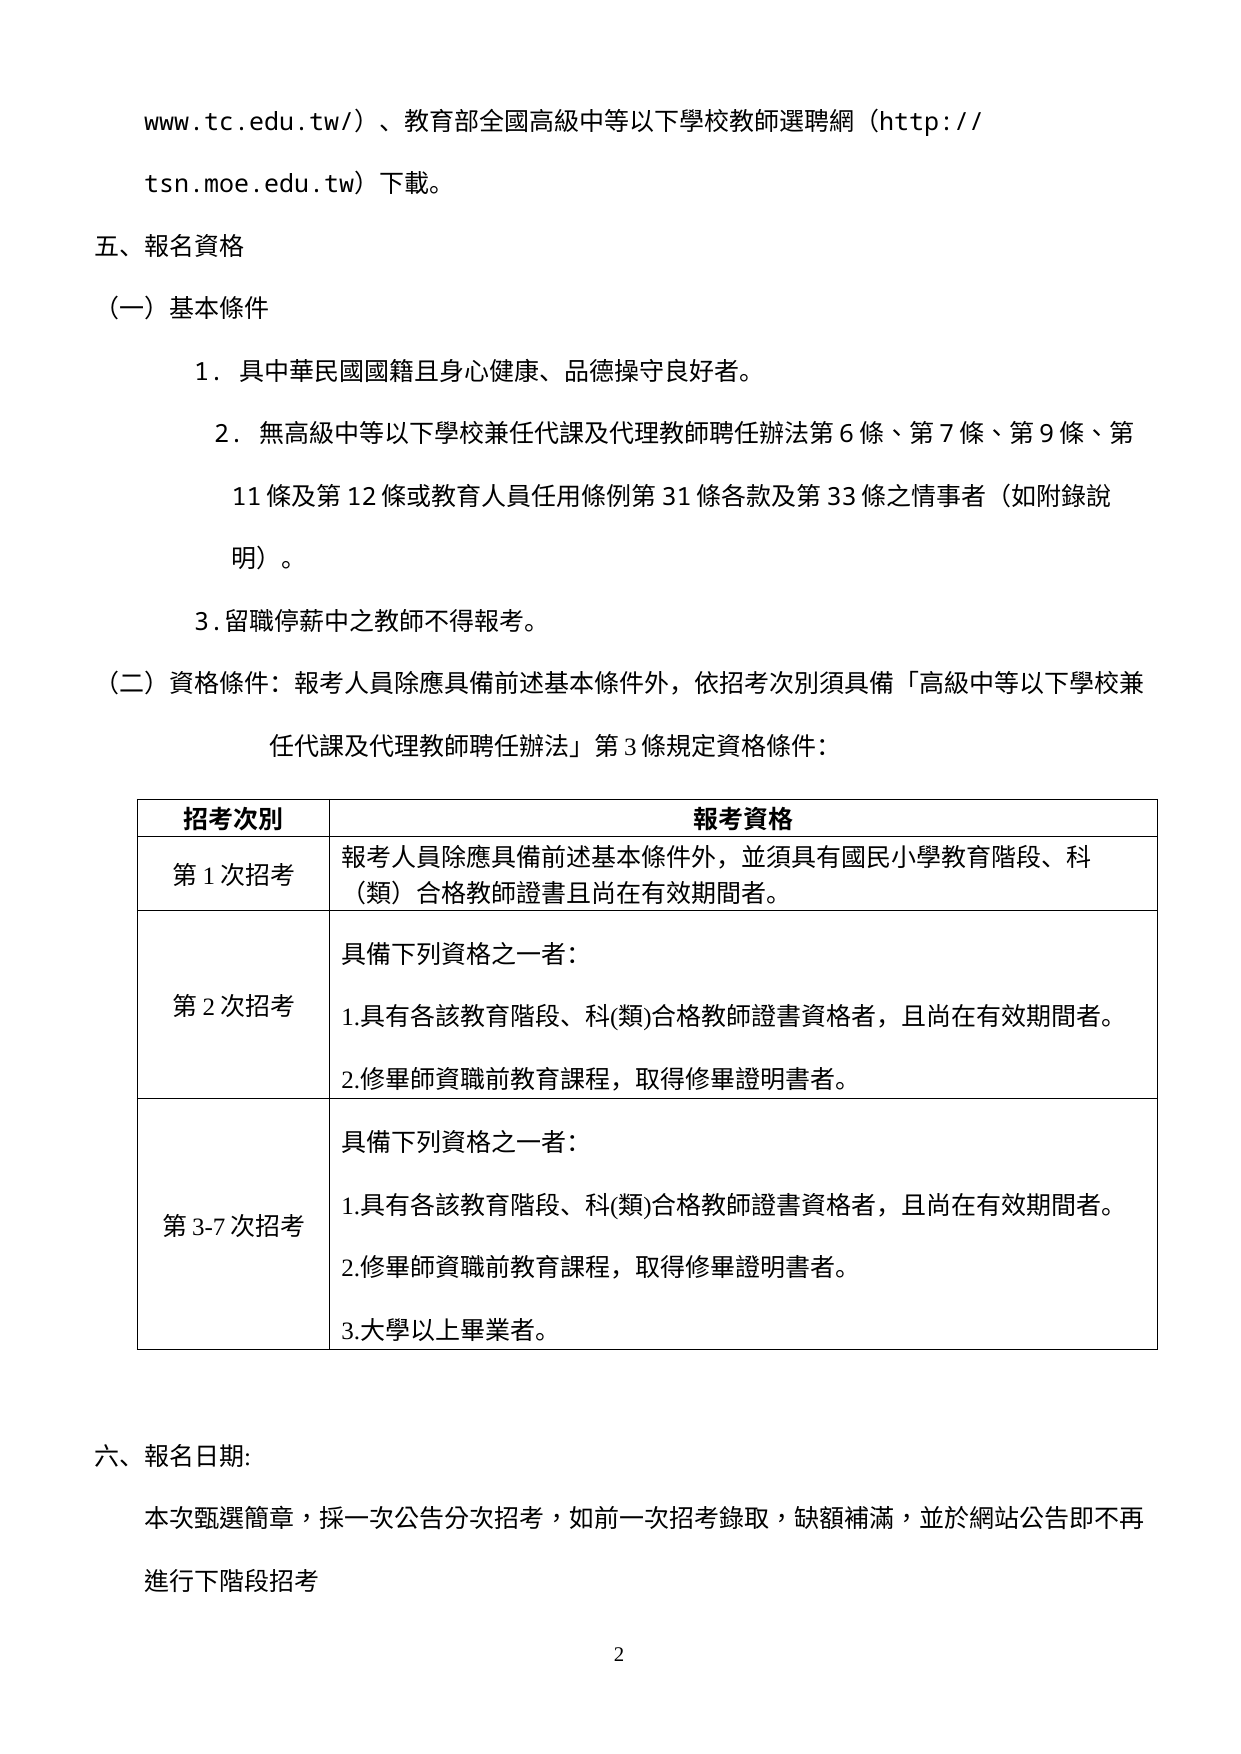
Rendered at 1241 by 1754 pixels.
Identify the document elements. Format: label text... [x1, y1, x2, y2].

table_cell 第1次招考 [138, 837, 329, 910]
table_cell 第3-7次招考 [138, 1099, 329, 1349]
text 六、報名日期: [94, 1413, 1144, 1475]
table_header 招考次別 [138, 800, 329, 836]
text 本次甄選簡章，採一次公告分次招考，如前一次招考錄取，缺額補滿，並於網站公告即不再進行下階段招考 [144, 1475, 1144, 1600]
text 3.留職停薪中之教師不得報考。 [119, 577, 1144, 640]
table_cell 報考人員除應具備前述基本條件外，並須具有國民小學教育階段、科（類）合格教師證書且尚在有效期間者。 [330, 837, 1157, 910]
text （二）資格條件：報考人員除應具備前述基本條件外，依招考次別須具備「高級中等以下學校兼任代課及代理教師聘任辦法」第3條規定資格條件： [94, 640, 1144, 765]
table_cell 第2次招考 [138, 911, 329, 1098]
table_cell 具備下列資格之一者： 1.具有各該教育階段、科(類)合格教師證書資格者，且尚在有效期間者。 2.修畢師資職前教育課程，取得修畢證明書者。 3.大學以上畢業者。 [330, 1099, 1157, 1349]
text （一）基本條件 [94, 265, 1144, 327]
text www.tc.edu.tw/）、教育部全國高級中等以下學校教師選聘網（http://tsn.moe.edu.tw）下載。 [144, 77, 1144, 202]
table_cell 具備下列資格之一者： 1.具有各該教育階段、科(類)合格教師證書資格者，且尚在有效期間者。 2.修畢師資職前教育課程，取得修畢證明書者。 [330, 911, 1157, 1098]
text 1. 具中華民國國籍且身心健康、品德操守良好者。 [194, 327, 1144, 390]
text 五、報名資格 [94, 202, 1144, 265]
table_header 報考資格 [330, 800, 1157, 836]
text 2. 無高級中等以下學校兼任代課及代理教師聘任辦法第6條、第7條、第9條、第11條及第12條或教育人員任用條例第31條各款及第33條之情事者（如附錄說明）。 [94, 390, 1144, 577]
